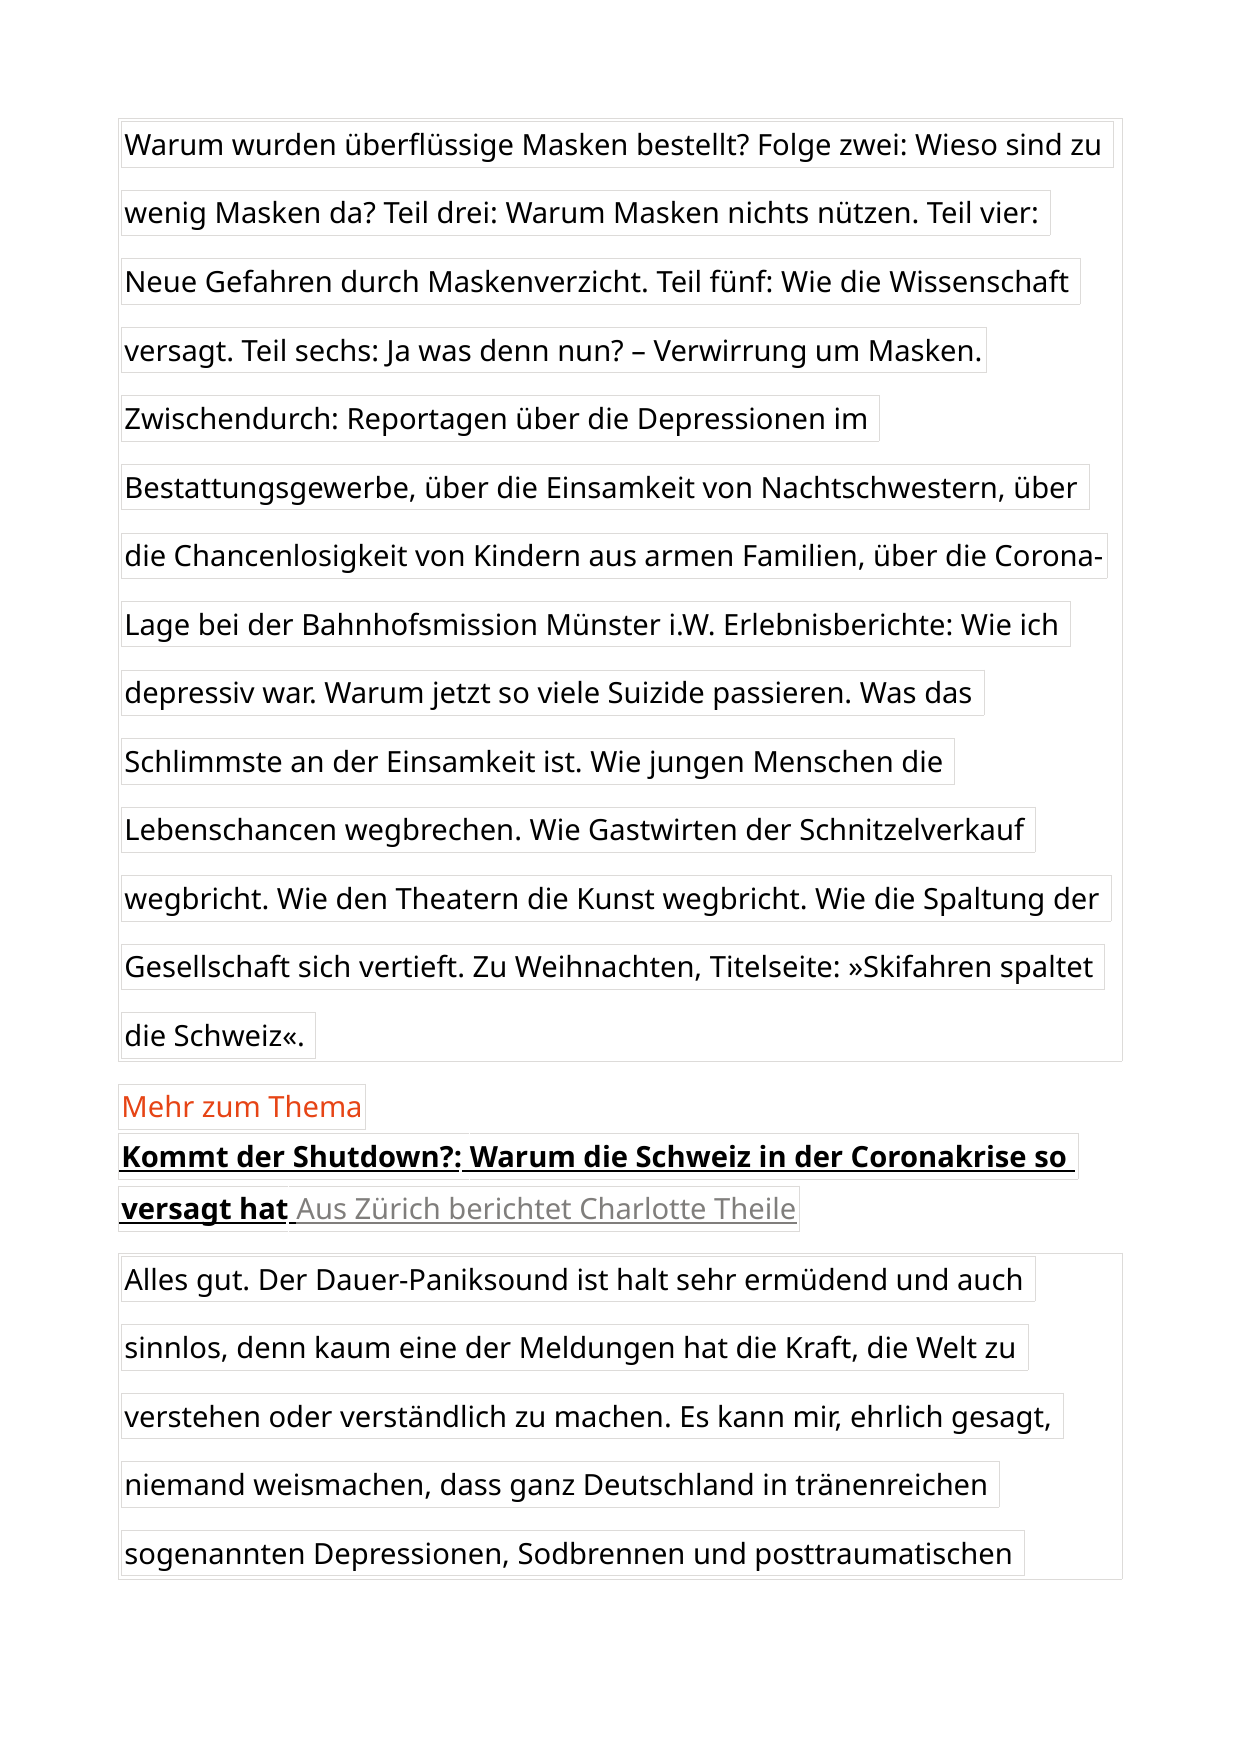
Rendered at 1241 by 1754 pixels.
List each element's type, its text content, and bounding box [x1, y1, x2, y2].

text [366, 1084, 1122, 1129]
text Kommt der Shutdown?: Warum die Schweiz in der Coronakrise so versagt hat Aus Zürich berichtet Charlotte Theile [118, 1133, 1122, 1231]
text Warum wurden überflüssige Masken bestellt? Folge zwei: Wieso sind zu wenig Masken da? Teil drei: Warum Masken nichts nützen. Teil vier: Neue Gefahren durch Maskenverzicht. Teil fünf: Wie die Wissenschaft versagt. Teil sechs: Ja was denn nun? – Verwirrung um Masken. [119, 119, 1122, 372]
text Alles gut. Der Dauer-Paniksound ist halt sehr ermüdend und auch sinnlos, denn kaum eine der Meldungen hat die Kraft, die Welt zu verstehen oder verständlich zu machen. Es kann mir, ehrlich gesagt, niemand weismachen, dass ganz Deutschland in tränenreichen sogenannten Depressionen, Sodbrennen und posttraumatischen [119, 1254, 1122, 1579]
text Zwischendurch: Reportagen über die Depressionen im Bestattungsgewerbe, über die Einsamkeit von Nachtschwestern, über die Chancenlosigkeit von Kindern aus armen Familien, über die Corona-Lage bei der Bahnhofsmission Münster i.W. Erlebnisberichte: Wie ich depressiv war. Warum jetzt so viele Suizide passieren. Was das Schlimmste an der Einsamkeit ist. Wie jungen Menschen die Lebenschancen wegbrechen. Wie Gastwirten der Schnitzelverkauf wegbricht. Wie den Theatern die Kunst wegbricht. Wie die Spaltung der Gesellschaft sich vertieft. Zu Weihnachten, Titelseite: »Skifahren spaltet die Schweiz«. [119, 392, 1122, 1061]
text Mehr zum Thema [119, 1085, 365, 1129]
